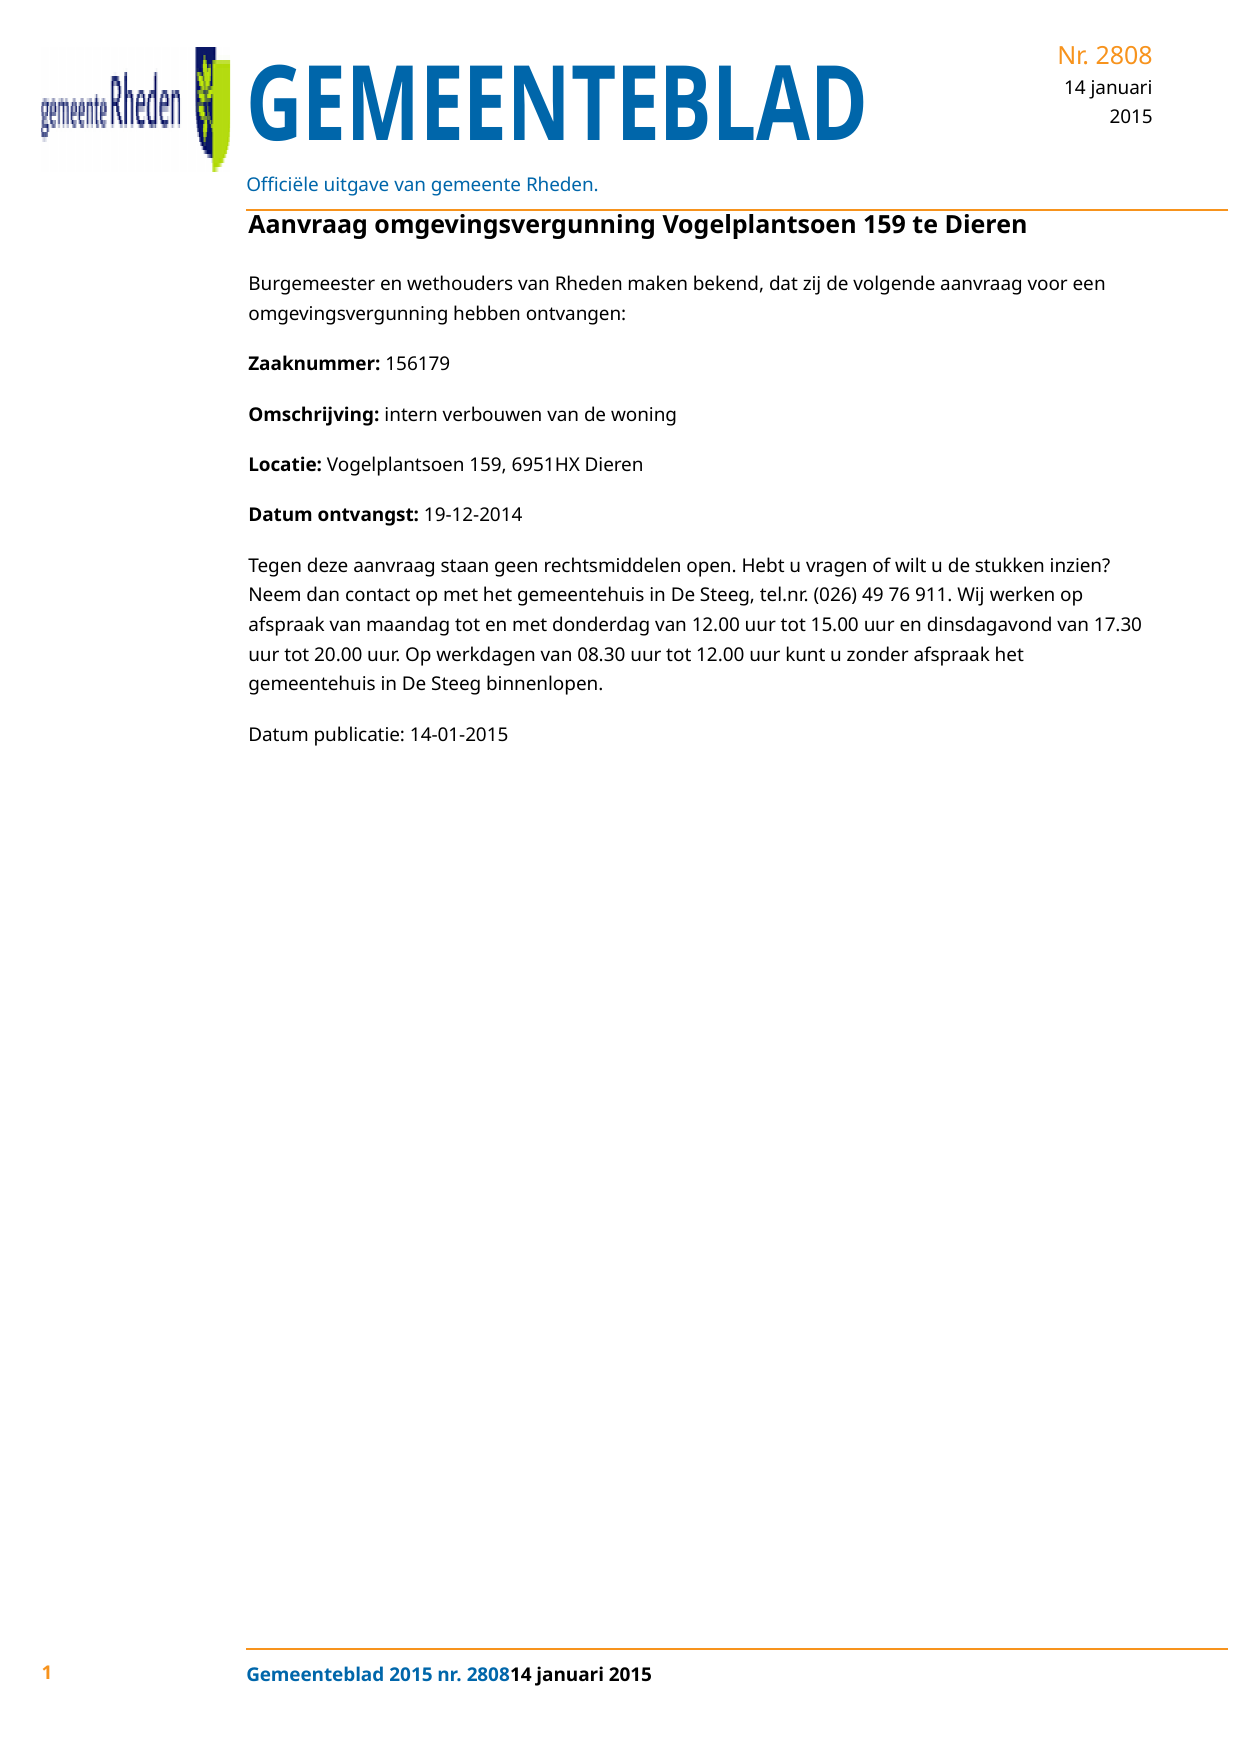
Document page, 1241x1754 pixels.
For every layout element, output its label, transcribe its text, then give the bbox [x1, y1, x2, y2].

text Datum publicatie: 14-01-2015 [248, 721, 1152, 746]
text Omschrijving: intern verbouwen van de woning [248, 401, 1152, 426]
picture [41, 47, 231, 172]
text Burgemeester en wethouders van Rheden maken bekend, dat zij de volgende aanvraag voor een omgevingsvergunning hebben ontvangen: [248, 270, 1152, 326]
text Locatie: Vogelplantsoen 159, 6951HX Dieren [248, 451, 1152, 477]
text Zaaknummer: 156179 [248, 350, 1152, 376]
text Aanvraag omgevingsvergunning Vogelplantsoen 159 te Dieren [248, 211, 1152, 241]
text Tegen deze aanvraag staan geen rechtsmiddelen open. Hebt u vragen of wilt u de stukken inzien? Neem dan contact op met het gemeentehuis in De Steeg, tel.nr. (026) 49 76 911. Wij werken op afspraak van maandag tot en met donderdag van 12.00 uur tot 15.00 uur en dinsdagavond van 17.30 uur tot 20.00 uur. Op werkdagen van 08.30 uur tot 12.00 uur kunt u zonder afspraak het gemeentehuis in De Steeg binnenlopen. [248, 552, 1152, 696]
text Datum ontvangst: 19-12-2014 [248, 502, 1152, 527]
